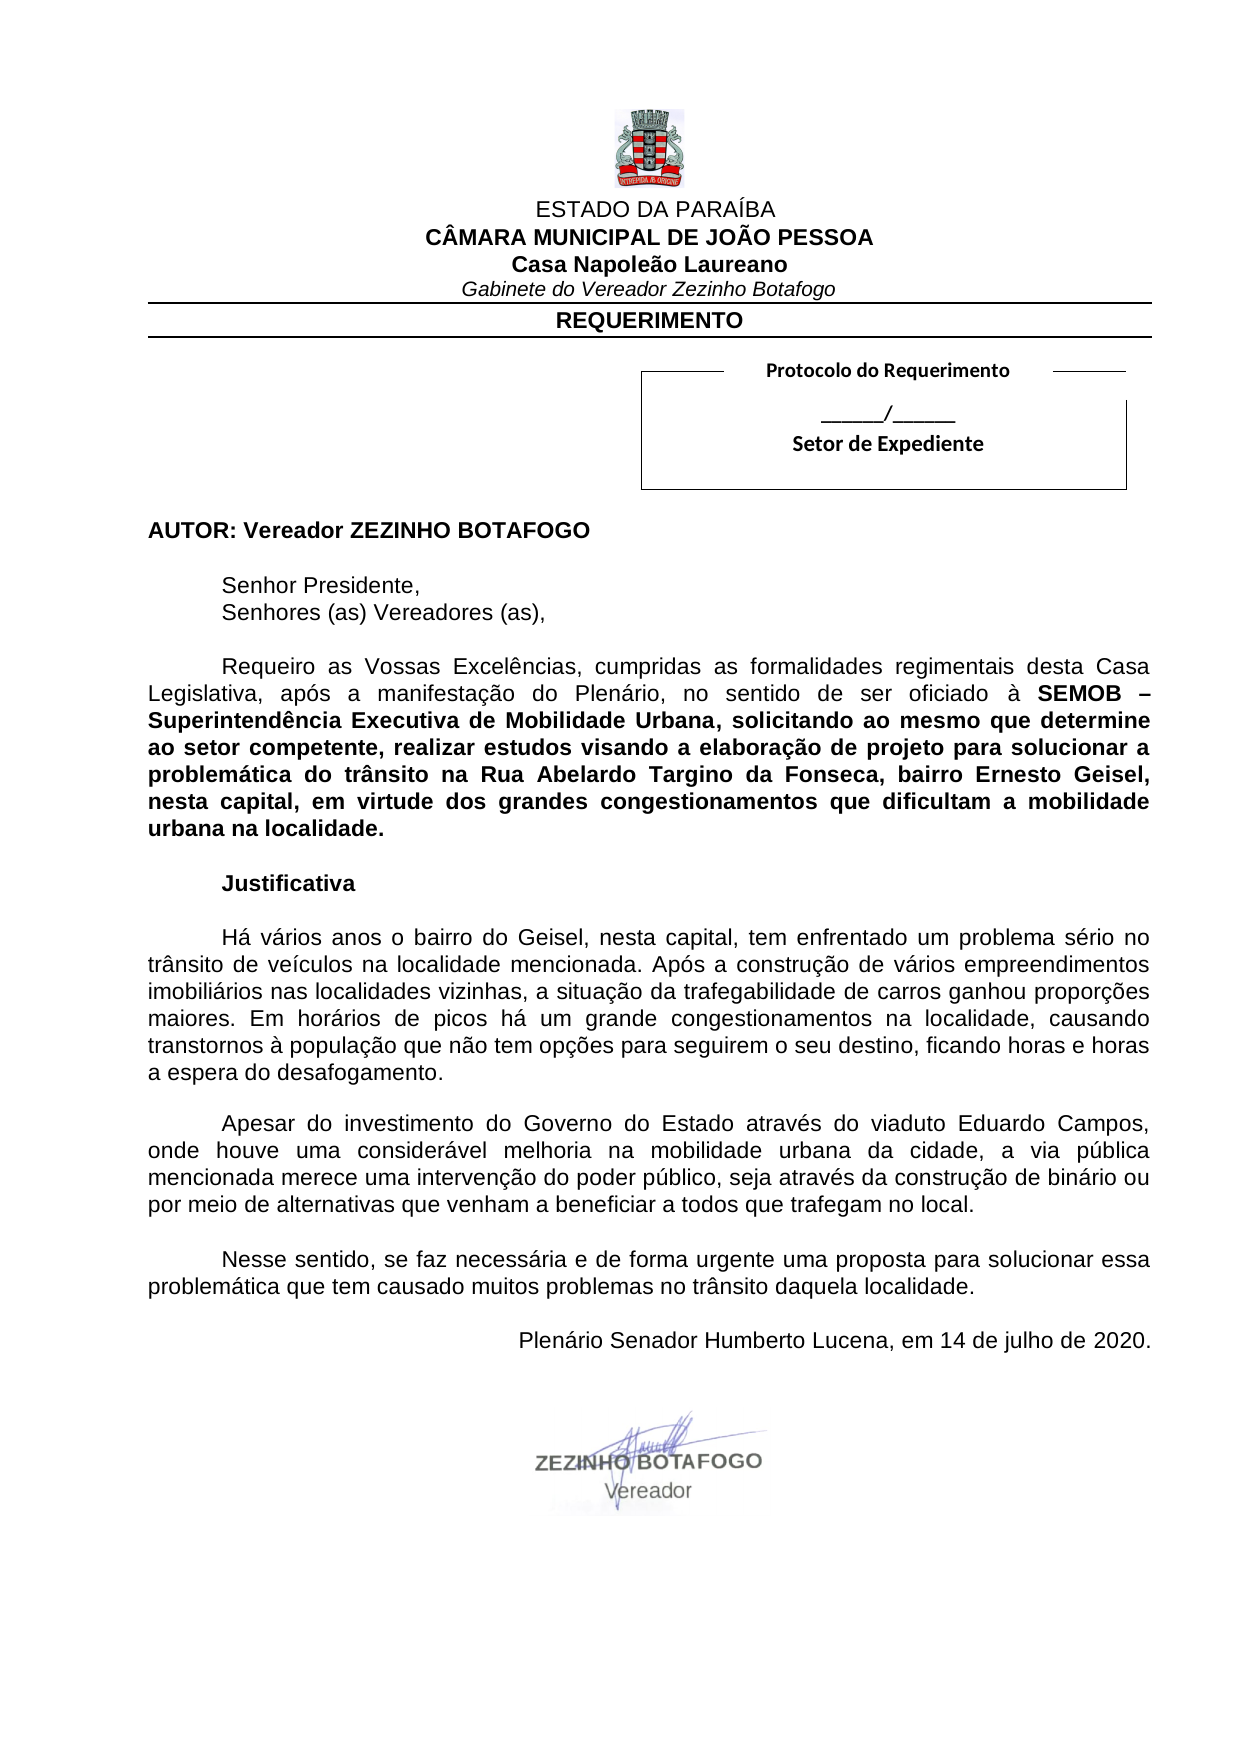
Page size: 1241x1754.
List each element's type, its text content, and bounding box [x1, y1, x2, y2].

table_header [641, 340, 723, 371]
table_cell [1053, 400, 1126, 429]
text Apesar do investimento do Governo do Estado através do viaduto Eduardo Campos, onde houve uma considerável melhoria na mobilidade urbana da cidade, a via pública mencionada merece uma intervenção do poder público, seja através da construção de binário ou por meio de alternativas que venham a beneficiar a todos que trafegam no local. [148, 1109, 1152, 1218]
table_cell [642, 429, 723, 458]
table_cell [642, 372, 723, 400]
text Plenário Senador Humberto Lucena, em 14 de julho de 2020. [148, 1326, 1152, 1353]
table_cell [1053, 458, 1126, 488]
text REQUERIMENTO [148, 304, 1152, 336]
table_header [1053, 340, 1127, 371]
text Nesse sentido, se faz necessária e de forma urgente uma proposta para solucionar essa problemática que tem causado muitos problemas no trânsito daquela localidade. [148, 1245, 1152, 1299]
picture [528, 1407, 771, 1516]
text Requeiro as Vossas Excelências, cumpridas as formalidades regimentais desta Casa Legislativa, após a manifestação do Plenário, no sentido de ser oficiado à SEMOB – Superintendência Executiva de Mobilidade Urbana, solicitando ao mesmo que determine ao setor competente, realizar estudos visando a elaboração de projeto para solucionar a problemática do trânsito na Rua Abelardo Targino da Fonseca, bairro Ernesto Geisel, nesta capital, em virtude dos grandes congestionamentos que dificultam a mobilidade urbana na localidade. [148, 652, 1152, 842]
table_cell [1053, 371, 1127, 400]
table_cell [642, 458, 723, 488]
text Senhores (as) Vereadores (as), [148, 598, 1152, 625]
table_cell [1053, 429, 1126, 458]
table_cell [724, 458, 1053, 488]
text AUTOR: Vereador ZEZINHO BOTAFOGO [148, 517, 1152, 544]
table_cell ______/______ [724, 400, 1053, 429]
text Justificativa [148, 869, 1152, 896]
text Há vários anos o bairro do Geisel, nesta capital, tem enfrentado um problema sério no trânsito de veículos na localidade mencionada. Após a construção de vários empreendimentos imobiliários nas localidades vizinhas, a situação da trafegabilidade de carros ganhou proporções maiores. Em horários de picos há um grande congestionamentos na localidade, causando transtornos à população que não tem opções para seguirem o seu destino, ficando horas e horas a espera do desafogamento. [148, 923, 1152, 1086]
text Senhor Presidente, [148, 571, 1152, 598]
table_cell Setor de Expediente [724, 429, 1053, 458]
table_cell [642, 400, 723, 429]
table_header Protocolo do Requerimento [724, 340, 1053, 400]
